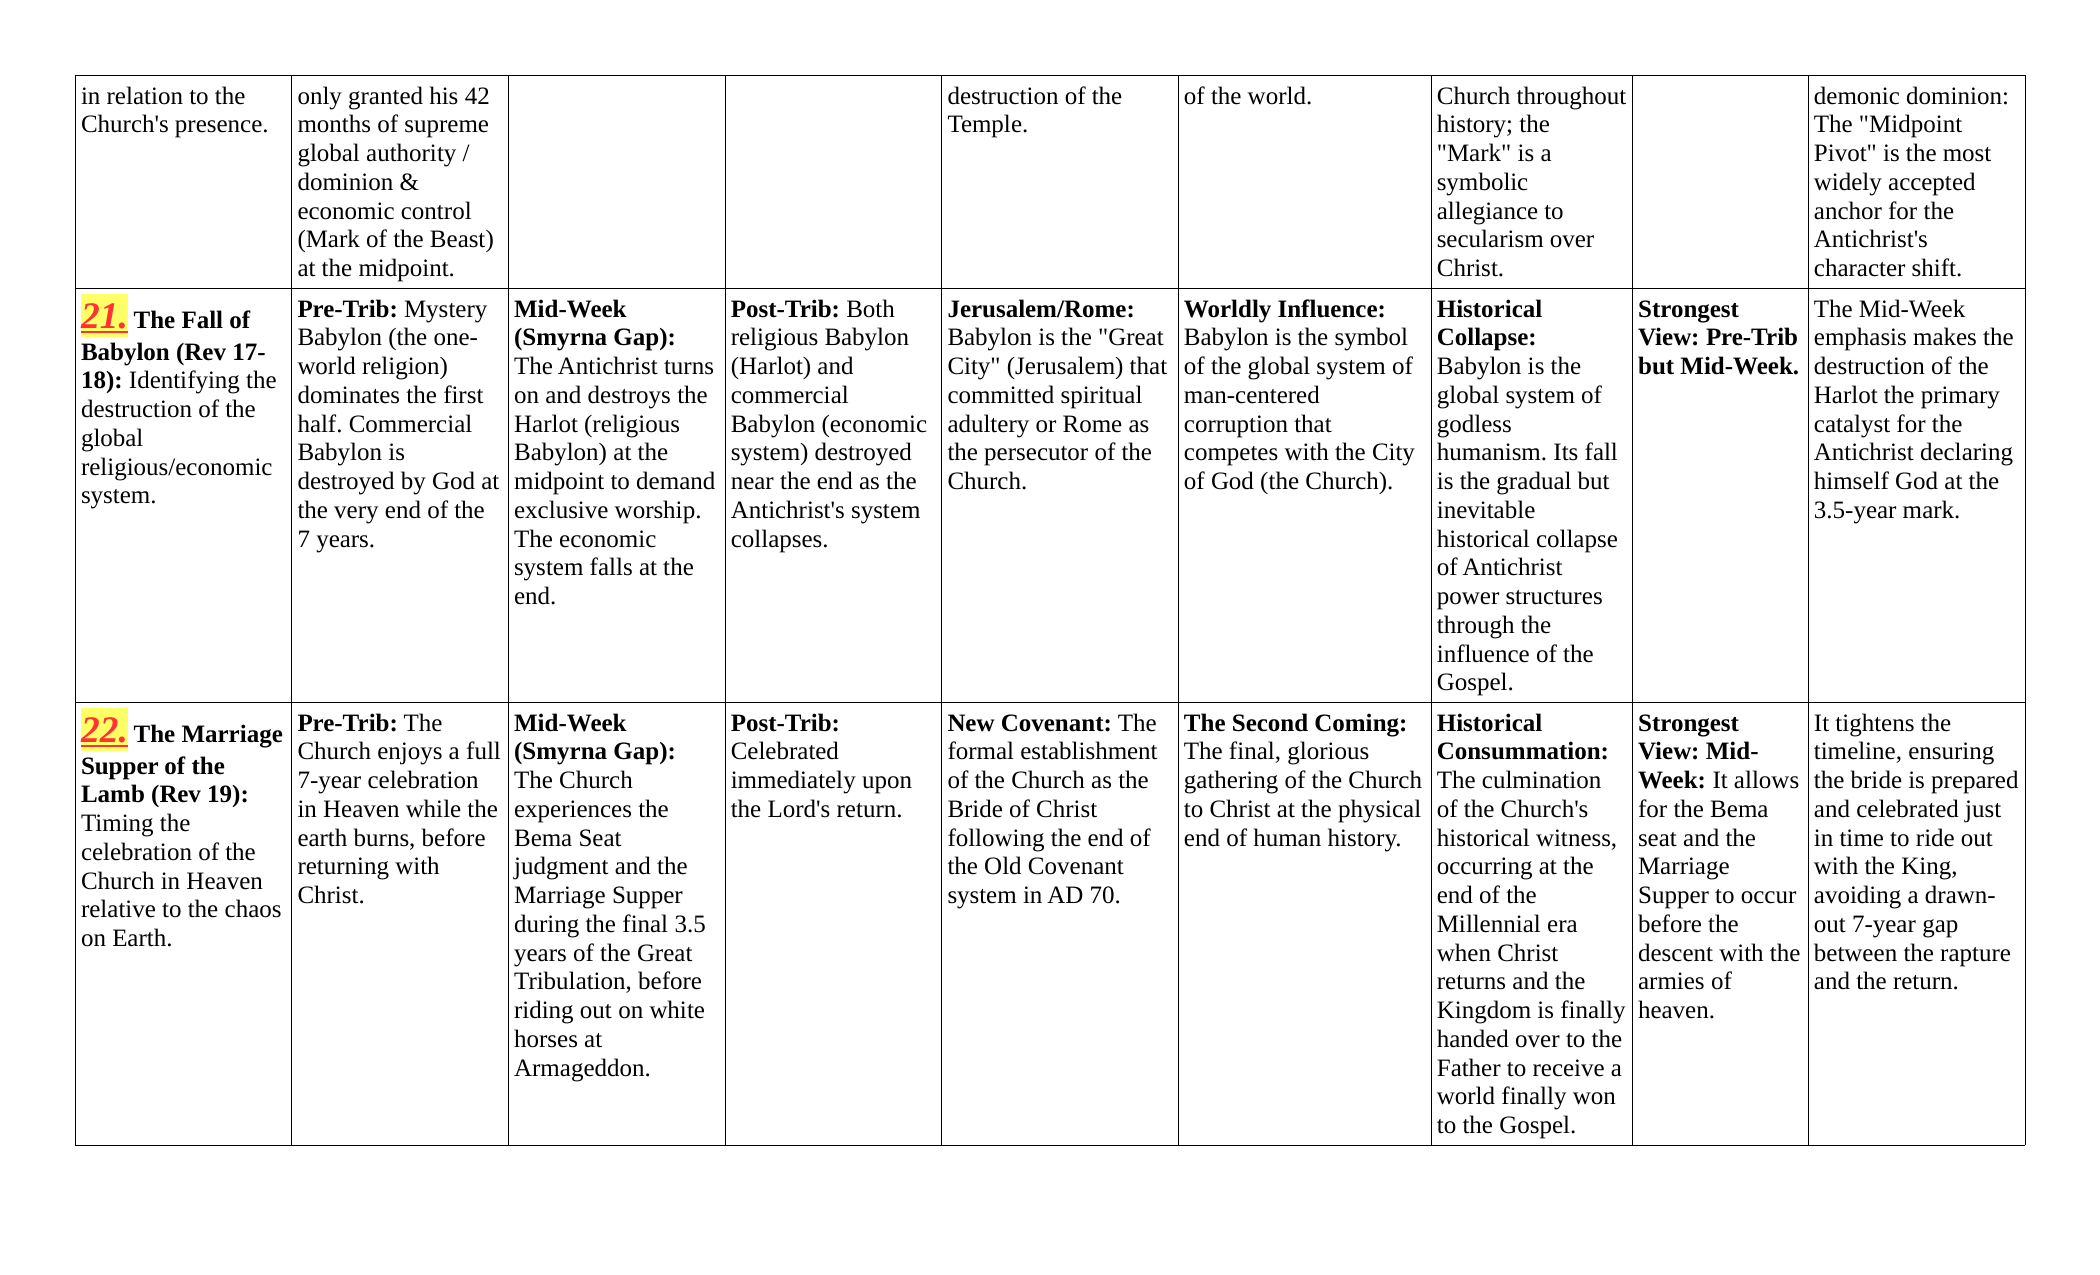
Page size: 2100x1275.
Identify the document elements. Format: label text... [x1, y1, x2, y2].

table_cell [1633, 76, 1808, 288]
table_cell Pre-Trib: The Church enjoys a full 7-year celebration in Heaven while the earth burns, before returning with Christ. [292, 703, 508, 1145]
table_cell [509, 76, 725, 288]
table_cell Mid-Week (Smyrna Gap): The Church experiences the Bema Seat judgment and the Marriage Supper during the final 3.5 years of the Great Tribulation, before riding out on white horses at Armageddon. [509, 703, 725, 1145]
table_cell Post-Trib: Celebrated immediately upon the Lord's return. [726, 703, 941, 1145]
table_cell Post-Trib: Both religious Babylon (Harlot) and commercial Babylon (economic system) destroyed near the end as the Antichrist's system collapses. [726, 289, 941, 702]
table_cell Strongest View: Mid-Week: It allows for the Bema seat and the Marriage Supper to occur before the descent with the armies of heaven. [1633, 703, 1808, 1145]
table_cell Church throughout history; the "Mark" is a symbolic allegiance to secularism over Christ. [1432, 76, 1632, 288]
table_cell Pre-Trib: Mystery Babylon (the one-world religion) dominates the first half. Commercial Babylon is destroyed by God at the very end of the 7 years. [292, 289, 508, 702]
table_cell 21. The Fall of Babylon (Rev 17-18): Identifying the destruction of the global religious/economic system. [76, 289, 291, 702]
table_cell of the world. [1179, 76, 1431, 288]
table_cell Mid-Week (Smyrna Gap): The Antichrist turns on and destroys the Harlot (religious Babylon) at the midpoint to demand exclusive worship. The economic system falls at the end. [509, 289, 725, 702]
table_cell It tightens the timeline, ensuring the bride is prepared and celebrated just in time to ride out with the King, avoiding a drawn-out 7-year gap between the rapture and the return. [1809, 703, 2025, 1145]
table_cell Historical Collapse: Babylon is the global system of godless humanism. Its fall is the gradual but inevitable historical collapse of Antichrist power structures through the influence of the Gospel. [1432, 289, 1632, 702]
table_cell [726, 76, 941, 288]
table_cell The Second Coming: The final, glorious gathering of the Church to Christ at the physical end of human history. [1179, 703, 1431, 1145]
table_cell in relation to the Church's presence. [76, 76, 291, 288]
table_cell 22. The Marriage Supper of the Lamb (Rev 19): Timing the celebration of the Church in Heaven relative to the chaos on Earth. [76, 703, 291, 1145]
table_cell Worldly Influence: Babylon is the symbol of the global system of man-centered corruption that competes with the City of God (the Church). [1179, 289, 1431, 702]
table_cell Historical Consummation: The culmination of the Church's historical witness, occurring at the end of the Millennial era when Christ returns and the Kingdom is finally handed over to the Father to receive a world finally won to the Gospel. [1432, 703, 1632, 1145]
table_cell only granted his 42 months of supreme global authority / dominion & economic control (Mark of the Beast) at the midpoint. [292, 76, 508, 288]
table_cell Jerusalem/Rome: Babylon is the "Great City" (Jerusalem) that committed spiritual adultery or Rome as the persecutor of the Church. [942, 289, 1178, 702]
table_cell Strongest View: Pre-Trib but Mid-Week. [1633, 289, 1808, 702]
table_cell destruction of the Temple. [942, 76, 1178, 288]
table_cell New Covenant: The formal establishment of the Church as the Bride of Christ following the end of the Old Covenant system in AD 70. [942, 703, 1178, 1145]
table_cell demonic dominion: The "Midpoint Pivot" is the most widely accepted anchor for the Antichrist's character shift. [1809, 76, 2025, 288]
table_cell The Mid-Week emphasis makes the destruction of the Harlot the primary catalyst for the Antichrist declaring himself God at the 3.5-year mark. [1809, 289, 2025, 702]
